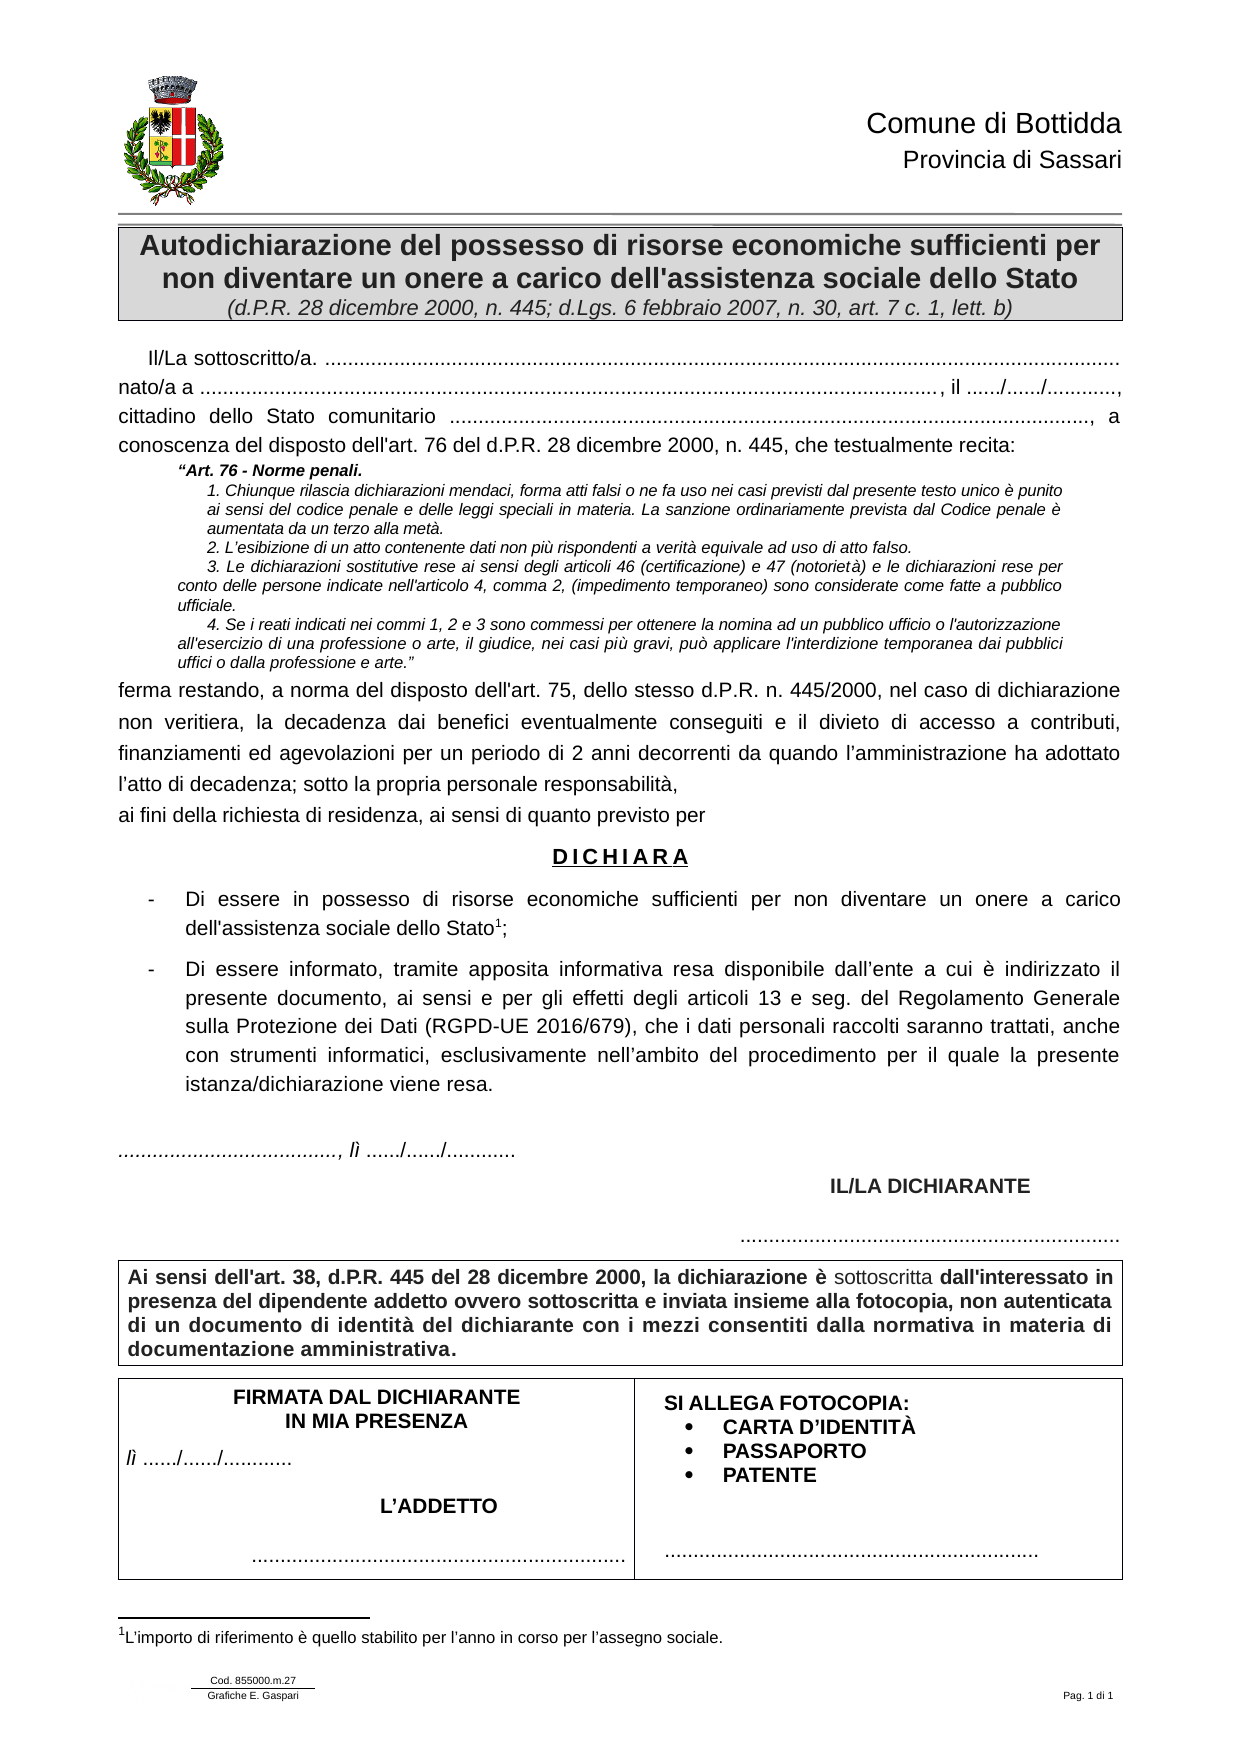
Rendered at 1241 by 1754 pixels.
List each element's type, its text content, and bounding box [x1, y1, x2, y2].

text Il/La sottoscritto/a. .......................................................................................................................................... nato/a a ................................................................................................................................, il ....../....../............, cittadino dello Stato comunitario ..............................................................................................................., a conoscenza del disposto dell'art. 76 del d.P.R. 28 dicembre 2000, n. 445, che testualmente recita: [118, 346, 1122, 456]
text 4. Se i reati indicati nei commi 1, 2 e 3 sono commessi per ottenere la nomina ad un pubblico ufficio o l'autorizzazione all'esercizio di una professione o arte, il giudice, nei casi più gravi, può applicare l'interdizione temporanea dai pubblici uffici o dalla professione e arte.” [177, 614, 1063, 672]
table_header Ai sensi dell'art. 38, d.P.R. 445 del 28 dicembre 2000, la dichiarazione è sottoscritta dall'interessato in presenza del dipendente addetto ovvero sottoscritta e inviata insieme alla fotocopia, non autenticata di un documento di identità del dichiarante con i mezzi consentiti dalla normativa in materia di documentazione amministrativa. [119, 1261, 1122, 1365]
table_header Autodichiarazione del possesso di risorse economiche sufficienti per non diventare un onere a carico dell'assistenza sociale dello Stato (d.P.R. 28 dicembre 2000, n. 445; d.Lgs. 6 febbraio 2007, n. 30, art. 7 c. 1, lett. b) [119, 228, 1122, 320]
text “Art. 76 - Norme penali. [177, 461, 1063, 480]
text ai fini della richiesta di residenza, ai sensi di quanto previsto per [118, 803, 1122, 827]
text Comune di Bottidda [224, 106, 1122, 140]
text .................................................................. [738, 1223, 1122, 1247]
picture [122, 76, 224, 207]
text 1. Chiunque rilascia dichiarazioni mendaci, forma atti falsi o ne fa uso nei casi previsti dal presente testo unico è punito ai sensi del codice penale e delle leggi speciali in materia. La sanzione ordinariamente prevista dal Codice penale è aumentata da un terzo alla metà. [207, 480, 1063, 538]
text DICHIARA [118, 844, 1122, 869]
text Provincia di Sassari [224, 145, 1122, 174]
table_header FIRMATA DAL DICHIARANTE IN MIA PRESENZA lì ....../....../............ L’ADDETTO ................................................................. [119, 1379, 634, 1579]
text ferma restando, a norma del disposto dell'art. 75, dello stesso d.P.R. n. 445/2000, nel caso di dichiarazione non veritiera, la decadenza dai benefici eventualmente conseguiti e il divieto di accesso a contributi, finanziamenti ed agevolazioni per un periodo di 2 anni decorrenti da quando l’amministrazione ha adottato l’atto di decadenza; sotto la propria personale responsabilità, [118, 678, 1122, 796]
list L’importo di riferimento è quello stabilito per l’anno in corso per l’assegno sociale. [118, 1624, 1122, 1648]
list Di essere informato, tramite apposita informativa resa disponibile dall’ente a cui è indirizzato il presente documento, ai sensi e per gli effetti degli articoli 13 e seg. del Regolamento Generale sulla Protezione dei Dati (RGPD-UE 2016/679), che i dati personali raccolti saranno trattati, anche con strumenti informatici, esclusivamente nell’ambito del procedimento per il quale la presente istanza/dichiarazione viene resa. [148, 957, 1122, 1096]
table_header SI ALLEGA FOTOCOPIA: CARTA D’IDENTITÀ PASSAPORTO PATENTE ................................................................. [635, 1379, 1122, 1579]
list Di essere in possesso di risorse economiche sufficienti per non diventare un onere a carico dell'assistenza sociale dello Stato; [148, 887, 1122, 939]
text 2. L’esibizione di un atto contenente dati non più rispondenti a verità equivale ad uso di atto falso. [207, 538, 1063, 557]
text ......................................, lì ....../....../............ [118, 1138, 1122, 1162]
text IL/LA DICHIARANTE [738, 1174, 1122, 1198]
text 3. Le dichiarazioni sostitutive rese ai sensi degli articoli 46 (certificazione) e 47 (notorietà) e le dichiarazioni rese per conto delle persone indicate nell'articolo 4, comma 2, (impedimento temporaneo) sono considerate come fatte a pubblico ufficiale. [177, 557, 1063, 614]
